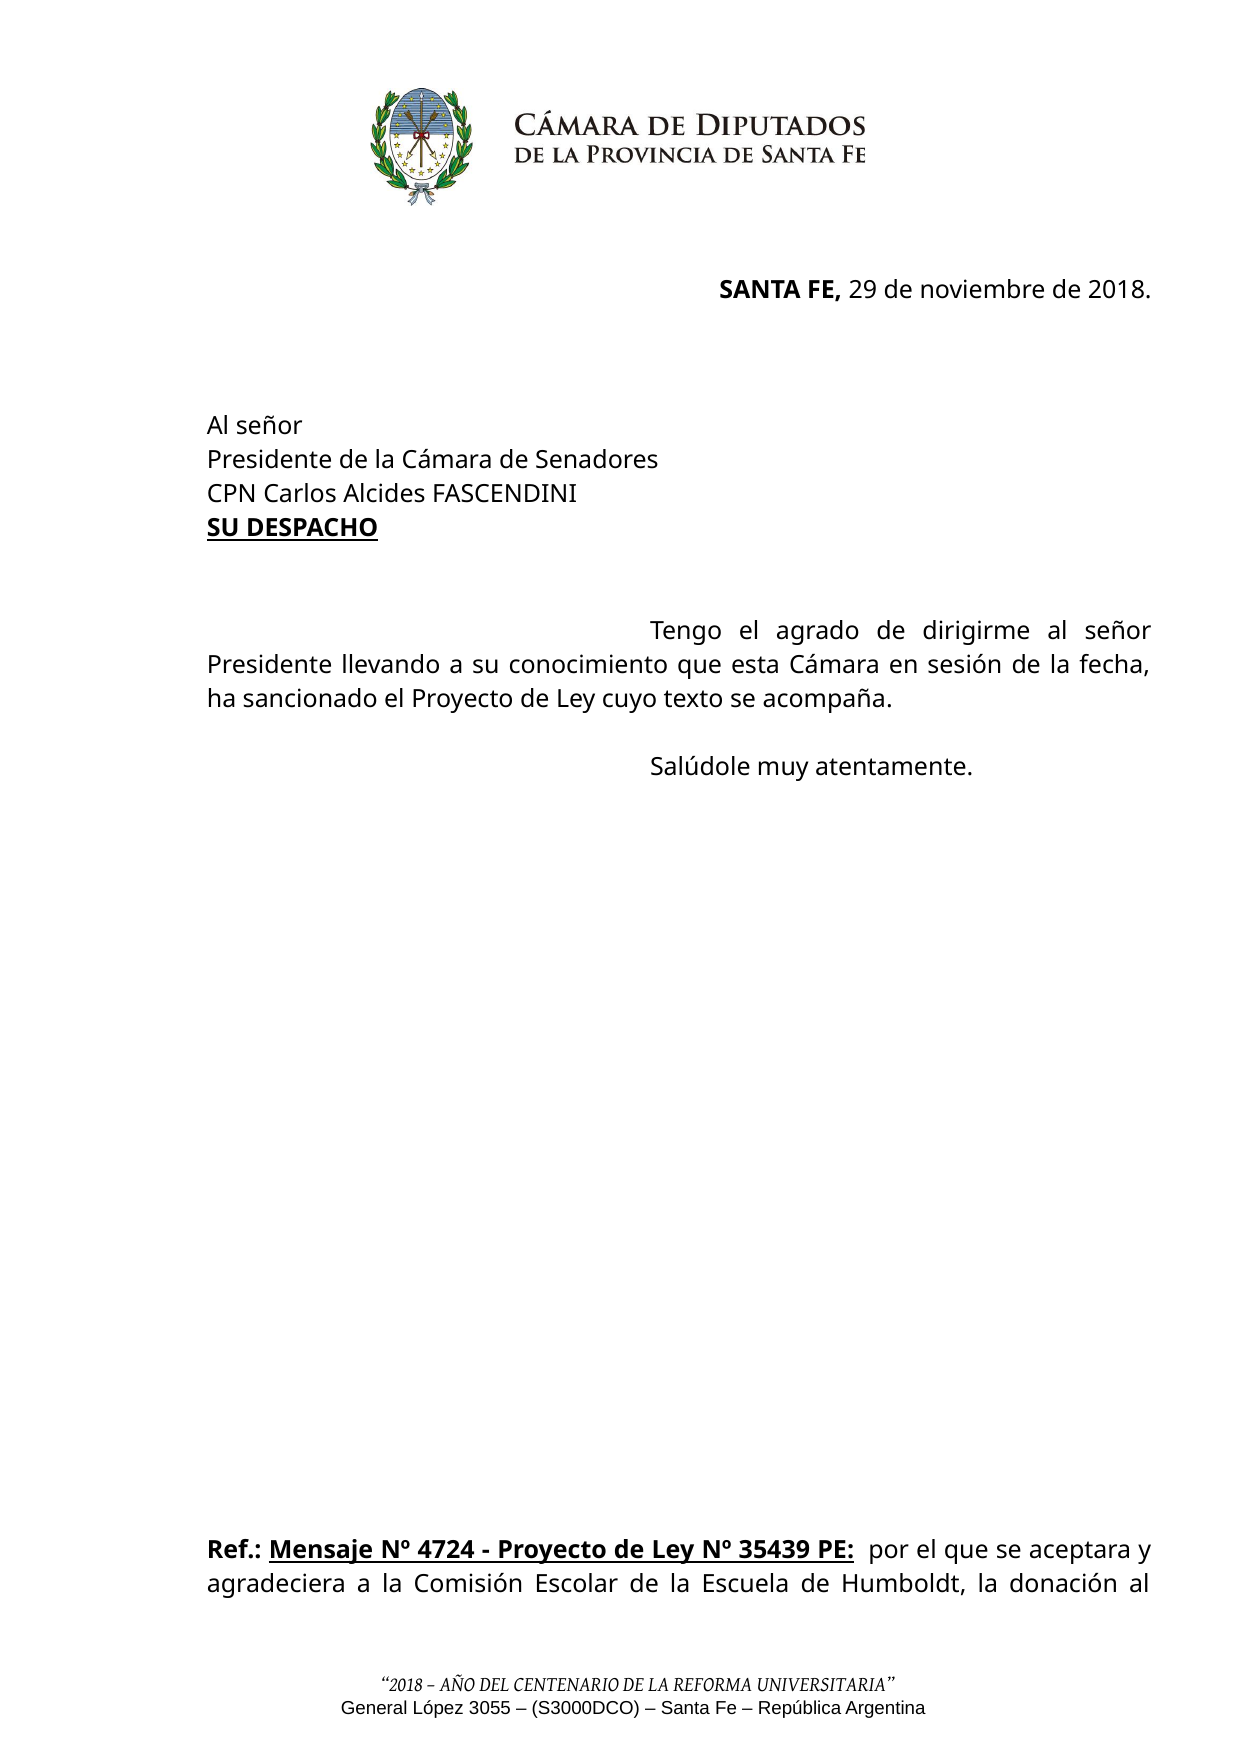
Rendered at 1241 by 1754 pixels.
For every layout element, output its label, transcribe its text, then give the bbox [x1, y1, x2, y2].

text CPN Carlos Alcides FASCENDINI [207, 476, 1152, 510]
text Tengo el agrado de dirigirme al señor Presidente llevando a su conocimiento que esta Cámara en sesión de la fecha, ha sancionado el Proyecto de Ley cuyo texto se acompaña. [207, 612, 1152, 714]
text Presidente de la Cámara de Senadores [207, 442, 1152, 476]
text Salúdole muy atentamente. [207, 748, 1152, 783]
picture [370, 88, 866, 210]
text SU DESPACHO [207, 510, 1152, 544]
text Ref.: Mensaje Nº 4724 - Proyecto de Ley Nº 35439 PE: por el que se aceptara y agradeciera a la Comisión Escolar de la Escuela de Humboldt, la donación al [207, 1532, 1152, 1600]
text Al señor [207, 408, 1152, 442]
text SANTA FE, 29 de noviembre de 2018. [207, 272, 1152, 306]
